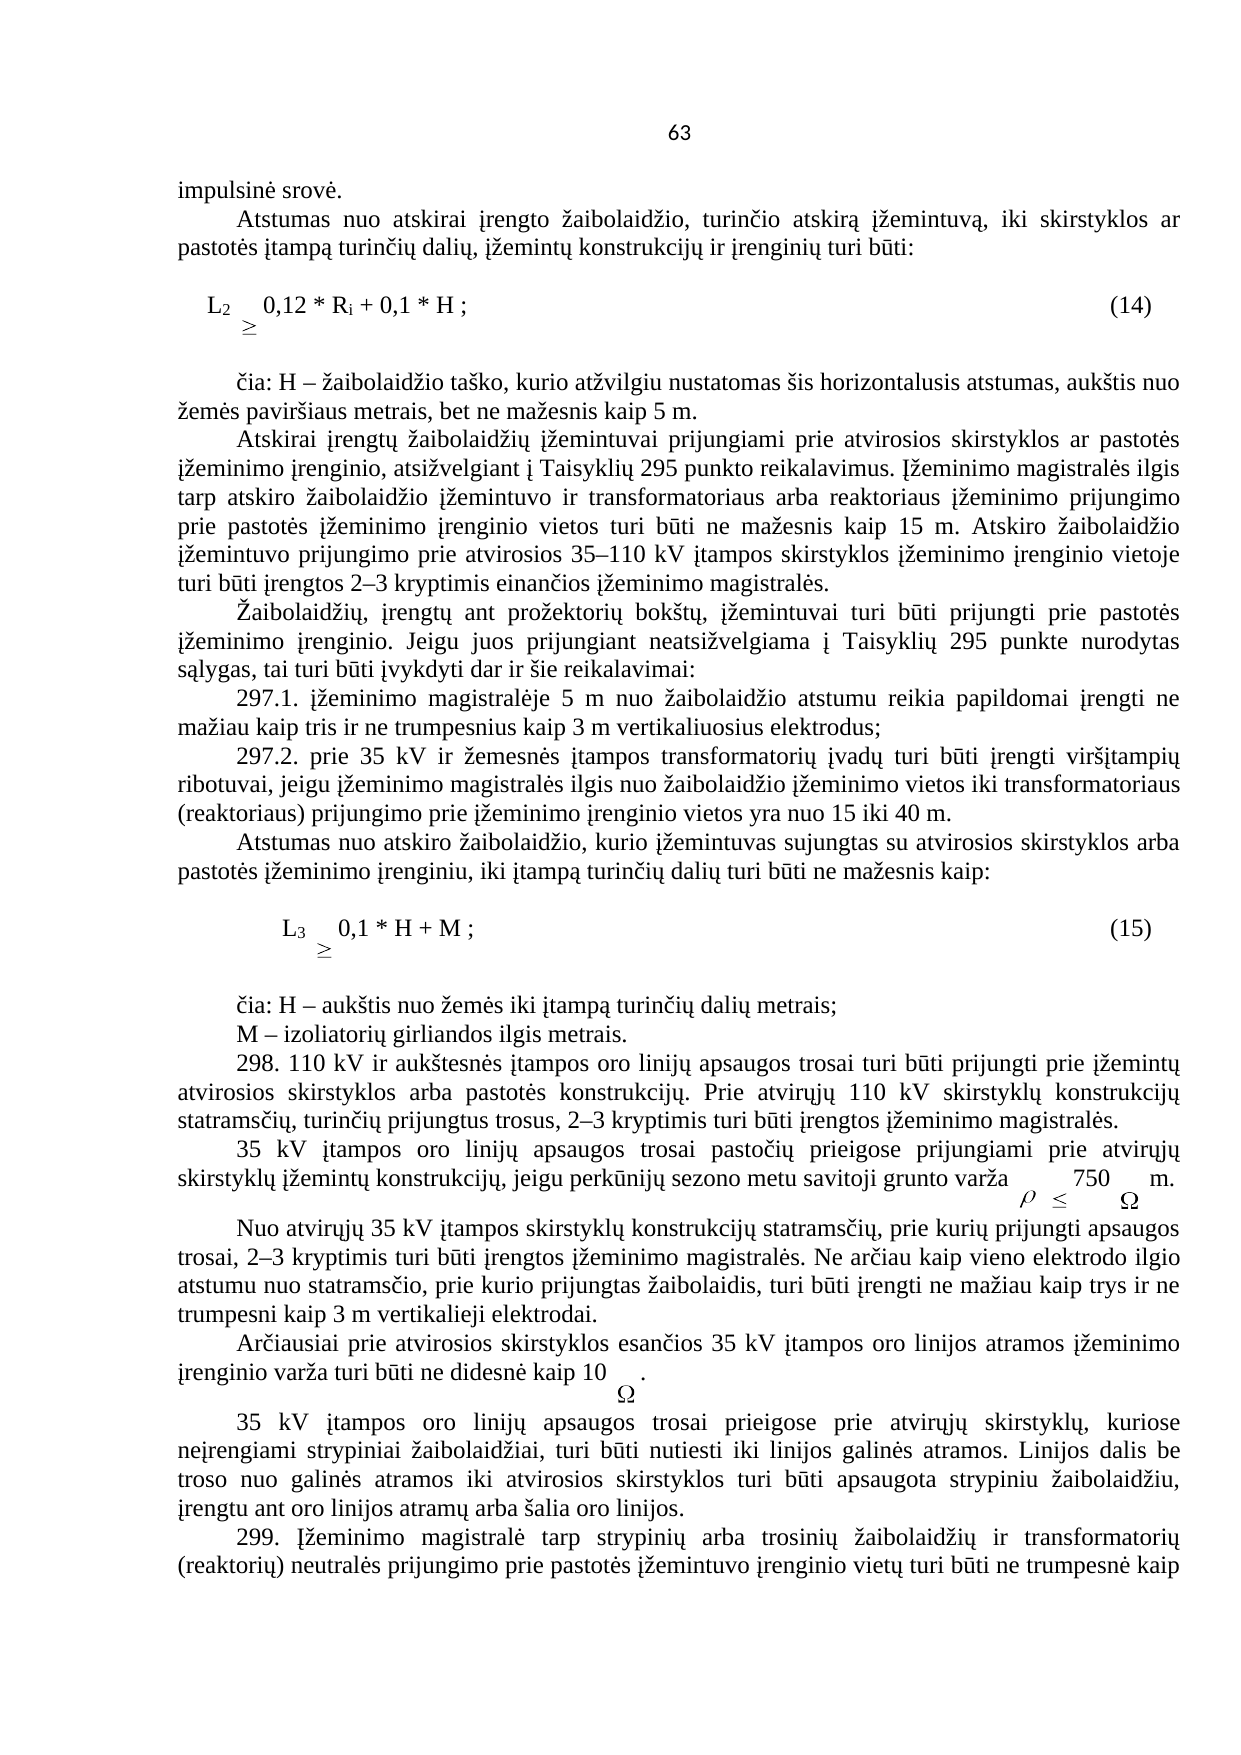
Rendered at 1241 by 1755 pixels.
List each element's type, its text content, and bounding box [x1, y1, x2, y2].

text Atskirai įrengtų žaibolaidžių įžemintuvai prijungiami prie atvirosios skirstyklos ar pastotės įžeminimo įrenginio, atsižvelgiant į Taisyklių 295 punkto reikalavimus. Įžeminimo magistralės ilgis tarp atskiro žaibolaidžio įžemintuvo ir transformatoriaus arba reaktoriaus įžeminimo prijungimo prie pastotės įžeminimo įrenginio vietos turi būti ne mažesnis kaip 15 m. Atskiro žaibolaidžio įžemintuvo prijungimo prie atvirosios 35–110 kV įtampos skirstyklos įžeminimo įrenginio vietoje turi būti įrengtos 2–3 kryptimis einančios įžeminimo magistralės. [177, 424, 1181, 597]
text čia: H – aukštis nuo žemės iki įtampą turinčių dalių metrais; [177, 990, 1181, 1019]
text 35 kV įtampos oro linijų apsaugos trosai prieigose prie atvirųjų skirstyklų, kuriose neįrengiami strypiniai žaibolaidžiai, turi būti nutiesti iki linijos galinės atramos. Linijos dalis be troso nuo galinės atramos iki atvirosios skirstyklos turi būti apsaugota strypiniu žaibolaidžiu, įrengtu ant oro linijos atramų arba šalia oro linijos. [177, 1407, 1181, 1522]
text Žaibolaidžių, įrengtų ant prožektorių bokštų, įžemintuvai turi būti prijungti prie pastotės įžeminimo įrenginio. Jeigu juos prijungiant neatsižvelgiama į Taisyklių 295 punkte nurodytas sąlygas, tai turi būti įvykdyti dar ir šie reikalavimai: [177, 597, 1181, 683]
text L3 0,1 * H + M ; (15) [177, 913, 1181, 962]
text 297.1. įžeminimo magistralėje 5 m nuo žaibolaidžio atstumu reikia papildomai įrengti ne mažiau kaip tris ir ne trumpesnius kaip 3 m vertikaliuosius elektrodus; [177, 683, 1181, 741]
text 297.2. prie 35 kV ir žemesnės įtampos transformatorių įvadų turi būti įrengti viršįtampių ribotuvai, jeigu įžeminimo magistralės ilgis nuo žaibolaidžio įžeminimo vietos iki transformatoriaus (reaktoriaus) prijungimo prie įžeminimo įrenginio vietos yra nuo 15 iki 40 m. [177, 741, 1181, 827]
text M – izoliatorių girliandos ilgis metrais. [177, 1019, 1181, 1048]
text Atstumas nuo atskirai įrengto žaibolaidžio, turinčio atskirą įžemintuvą, iki skirstyklos ar pastotės įtampą turinčių dalių, įžemintų konstrukcijų ir įrenginių turi būti: [177, 204, 1181, 261]
text 299. Įžeminimo magistralė tarp strypinių arba trosinių žaibolaidžių ir transformatorių (reaktorių) neutralės prijungimo prie pastotės įžemintuvo įrenginio vietų turi būti ne trumpesnė kaip [177, 1522, 1181, 1579]
text 298. 110 kV ir aukštesnės įtampos oro linijų apsaugos trosai turi būti prijungti prie įžemintų atvirosios skirstyklos arba pastotės konstrukcijų. Prie atvirųjų 110 kV skirstyklų konstrukcijų statramsčių, turinčių prijungtus trosus, 2–3 kryptimis turi būti įrengtos įžeminimo magistralės. [177, 1048, 1181, 1134]
text čia: H – žaibolaidžio taško, kurio atžvilgiu nustatomas šis horizontalusis atstumas, aukštis nuo žemės paviršiaus metrais, bet ne mažesnis kaip 5 m. [177, 367, 1181, 424]
text 35 kV įtampos oro linijų apsaugos trosai pastočių prieigose prijungiami prie atvirųjų skirstyklų įžemintų konstrukcijų, jeigu perkūnijų sezono metu savitoji grunto varža 750 m. [177, 1134, 1181, 1213]
text Atstumas nuo atskiro žaibolaidžio, kurio įžemintuvas sujungtas su atvirosios skirstyklos arba pastotės įžeminimo įrenginiu, iki įtampą turinčių dalių turi būti ne mažesnis kaip: [177, 827, 1181, 884]
text Arčiausiai prie atvirosios skirstyklos esančios 35 kV įtampos oro linijos atramos įžeminimo įrenginio varža turi būti ne didesnė kaip 10 . [177, 1328, 1181, 1407]
text impulsinė srovė. [177, 175, 1181, 204]
text L2 0,12 * Ri + 0,1 * H ; (14) [177, 290, 1181, 338]
text Nuo atvirųjų 35 kV įtampos skirstyklų konstrukcijų statramsčių, prie kurių prijungti apsaugos trosai, 2–3 kryptimis turi būti įrengtos įžeminimo magistralės. Ne arčiau kaip vieno elektrodo ilgio atstumu nuo statramsčio, prie kurio prijungtas žaibolaidis, turi būti įrengti ne mažiau kaip trys ir ne trumpesni kaip 3 m vertikalieji elektrodai. [177, 1213, 1181, 1328]
